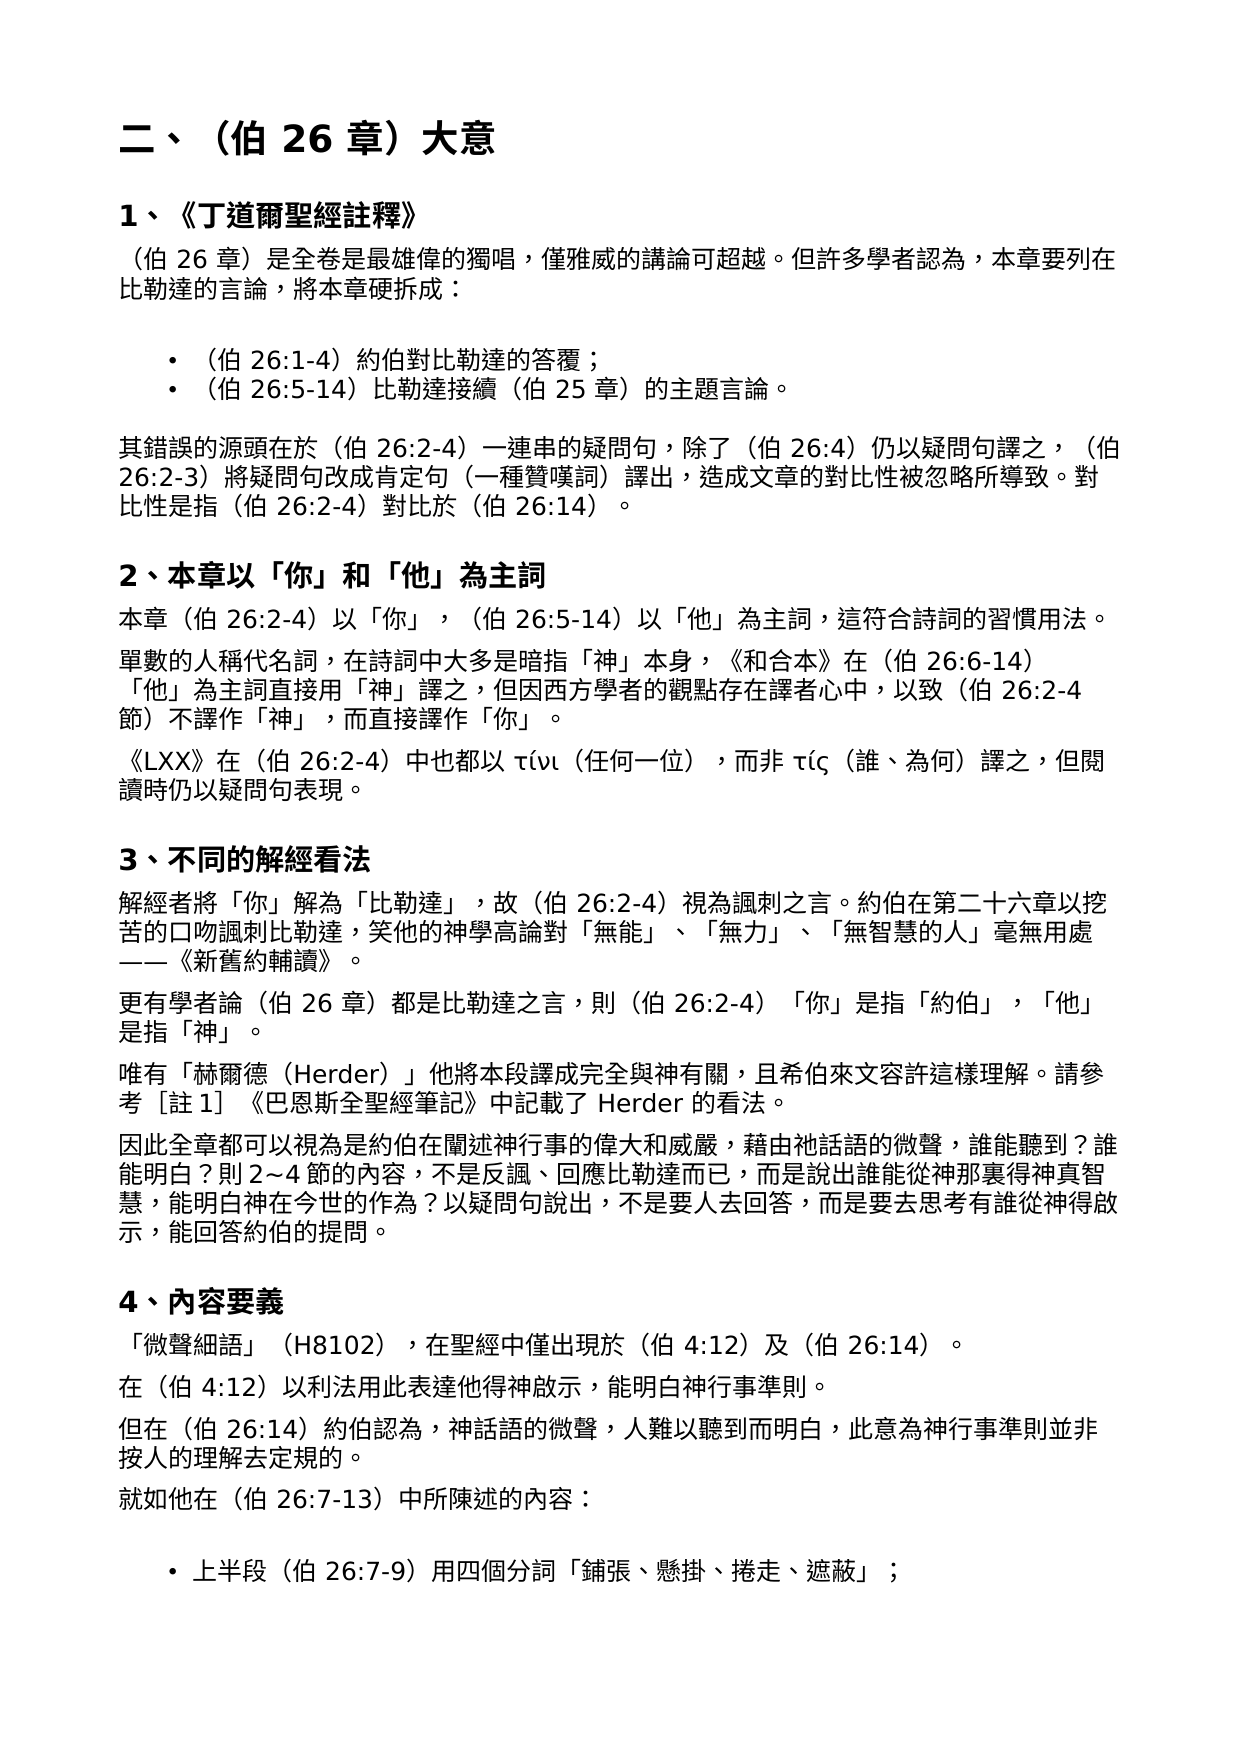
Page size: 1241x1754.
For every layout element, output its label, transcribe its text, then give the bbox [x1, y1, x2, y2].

text 唯有「赫爾德（Herder）」他將本段譯成完全與神有關，且希伯來文容許這樣理解。請參考［註1］《巴恩斯全聖經筆記》中記載了 Herder 的看法。 [118, 1060, 1122, 1118]
list （伯 26:1-4）約伯對比勒達的答覆； [177, 346, 1122, 375]
text 其錯誤的源頭在於（伯 26:2-4）一連串的疑問句，除了（伯 26:4）仍以疑問句譯之，（伯 26:2-3）將疑問句改成肯定句（一種贊嘆詞）譯出，造成文章的對比性被忽略所導致。對比性是指（伯 26:2-4）對比於（伯 26:14）。 [118, 434, 1122, 521]
text （伯 26 章）是全卷是最雄偉的獨唱，僅雅威的講論可超越。但許多學者認為，本章要列在比勒達的言論，將本章硬拆成： [118, 246, 1122, 304]
text 但在（伯 26:14）約伯認為，神話語的微聲，人難以聽到而明白，此意為神行事準則並非按人的理解去定規的。 [118, 1415, 1122, 1473]
text 更有學者論（伯 26 章）都是比勒達之言，則（伯 26:2-4）「你」是指「約伯」，「他」是指「神」。 [118, 989, 1122, 1048]
list 上半段（伯 26:7-9）用四個分詞「鋪張、懸掛、捲走、遮蔽」； [177, 1557, 1122, 1586]
text 「微聲細語」（H8102），在聖經中僅出現於（伯 4:12）及（伯 26:14）。 [118, 1332, 1122, 1361]
subtitle 4、內容要義 [118, 1285, 1122, 1319]
text 就如他在（伯 26:7-13）中所陳述的內容： [118, 1486, 1122, 1515]
subtitle 二、（伯 26 章）大意 [118, 118, 1122, 162]
text 解經者將「你」解為「比勒達」，故（伯 26:2-4）視為諷刺之言。約伯在第二十六章以挖苦的口吻諷刺比勒達，笑他的神學高論對「無能」、「無力」、「無智慧的人」毫無用處——《新舊約輔讀》。 [118, 889, 1122, 977]
text 《LXX》在（伯 26:2-4）中也都以 τίνι（任何一位），而非 τίς（誰、為何）譯之，但閱讀時仍以疑問句表現。 [118, 747, 1122, 805]
text 單數的人稱代名詞，在詩詞中大多是暗指「神」本身，《和合本》在（伯 26:6-14）「他」為主詞直接用「神」譯之，但因西方學者的觀點存在譯者心中，以致（伯 26:2-4 節）不譯作「神」，而直接譯作「你」。 [118, 647, 1122, 734]
subtitle 2、本章以「你」和「他」為主詞 [118, 559, 1122, 593]
text 在（伯 4:12）以利法用此表達他得神啟示，能明白神行事準則。 [118, 1373, 1122, 1402]
text 本章（伯 26:2-4）以「你」，（伯 26:5-14）以「他」為主詞，這符合詩詞的習慣用法。 [118, 605, 1122, 634]
subtitle 3、不同的解經看法 [118, 843, 1122, 877]
text 因此全章都可以視為是約伯在闡述神行事的偉大和威嚴，藉由祂話語的微聲，誰能聽到？誰能明白？則2~4節的內容，不是反諷、回應比勒達而已，而是說出誰能從神那裏得神真智慧，能明白神在今世的作為？以疑問句說出，不是要人去回答，而是要去思考有誰從神得啟示，能回答約伯的提問。 [118, 1131, 1122, 1248]
list （伯 26:5-14）比勒達接續（伯 25 章）的主題言論。 [177, 375, 1122, 404]
subtitle 1、《丁道爾聖經註釋》 [118, 199, 1122, 233]
